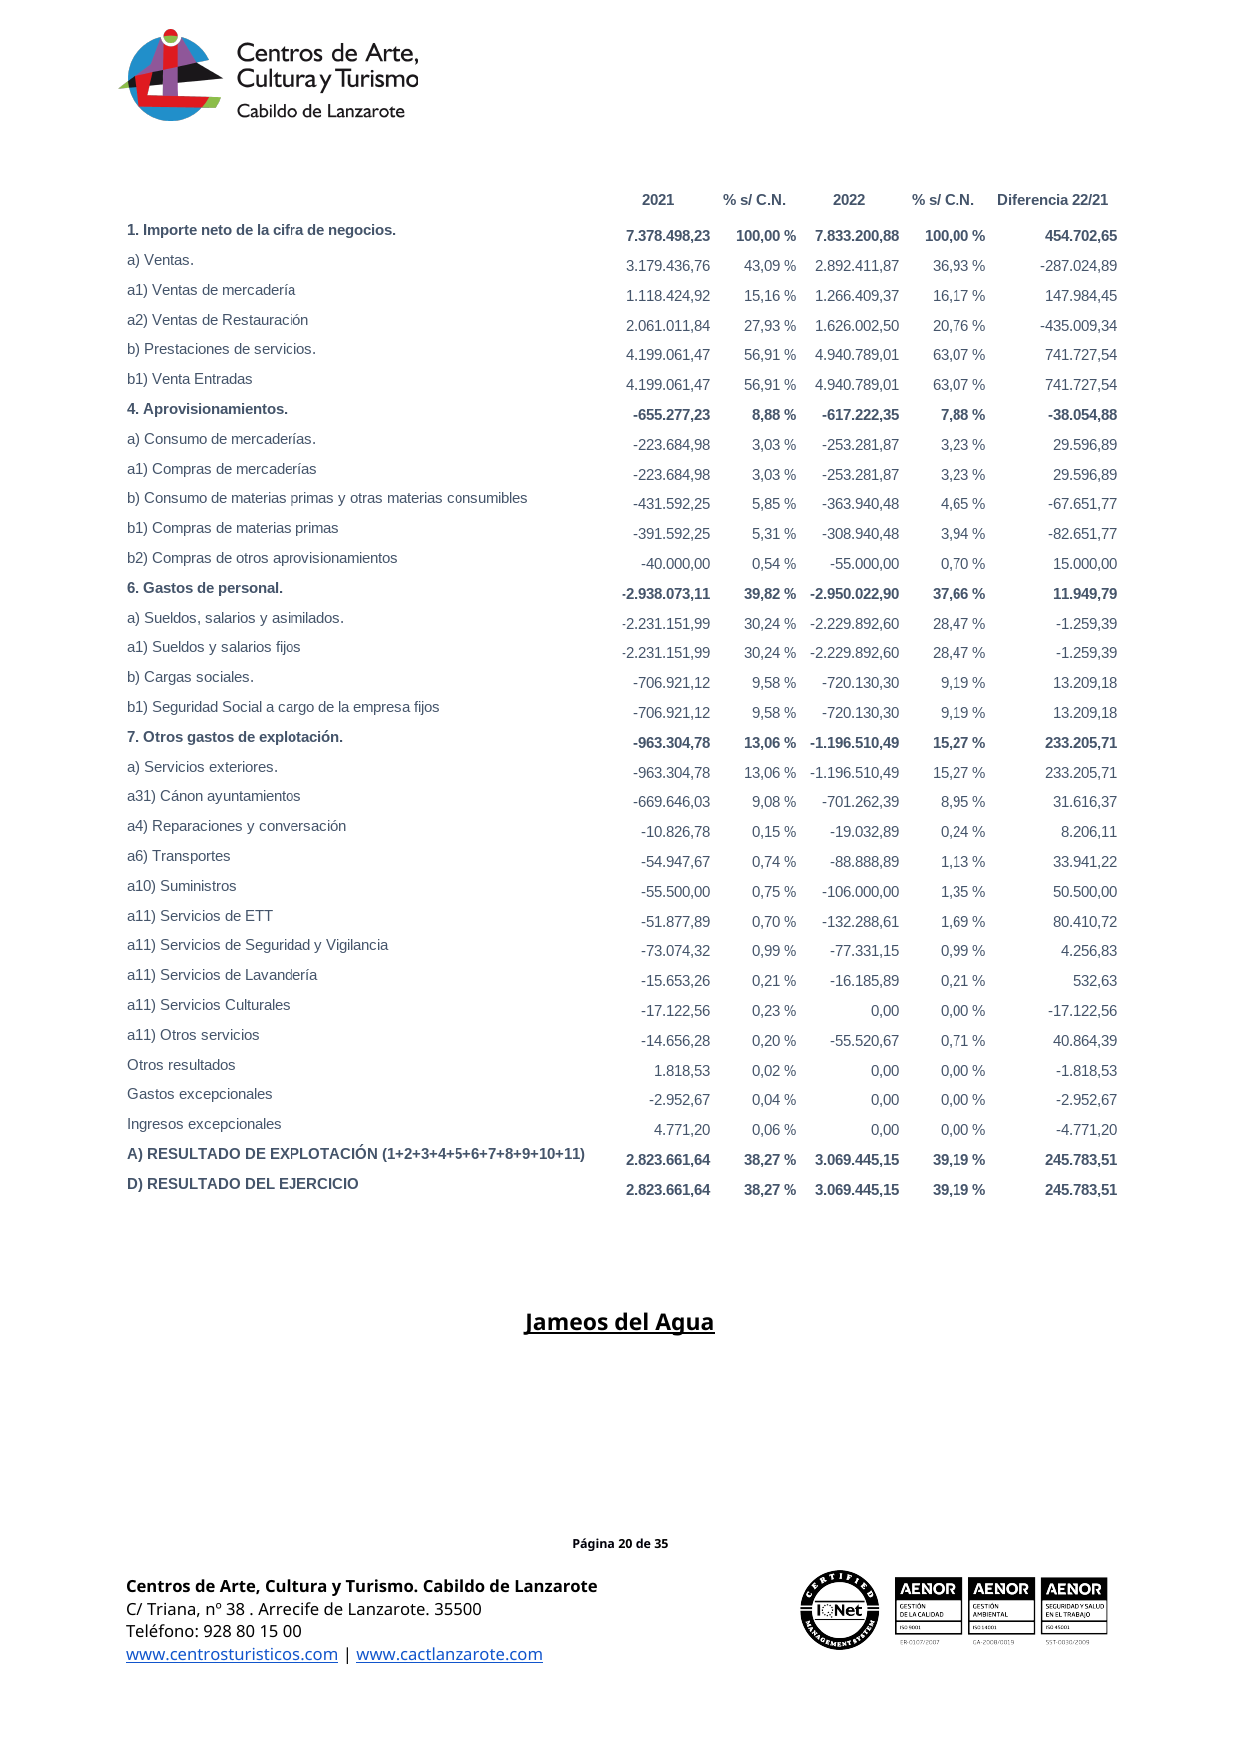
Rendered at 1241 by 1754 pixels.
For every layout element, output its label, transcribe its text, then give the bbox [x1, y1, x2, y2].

text Jameos del Agua [118, 1306, 1122, 1337]
picture [118, 29, 418, 121]
picture [125, 184, 1123, 1231]
picture [800, 1570, 1108, 1650]
